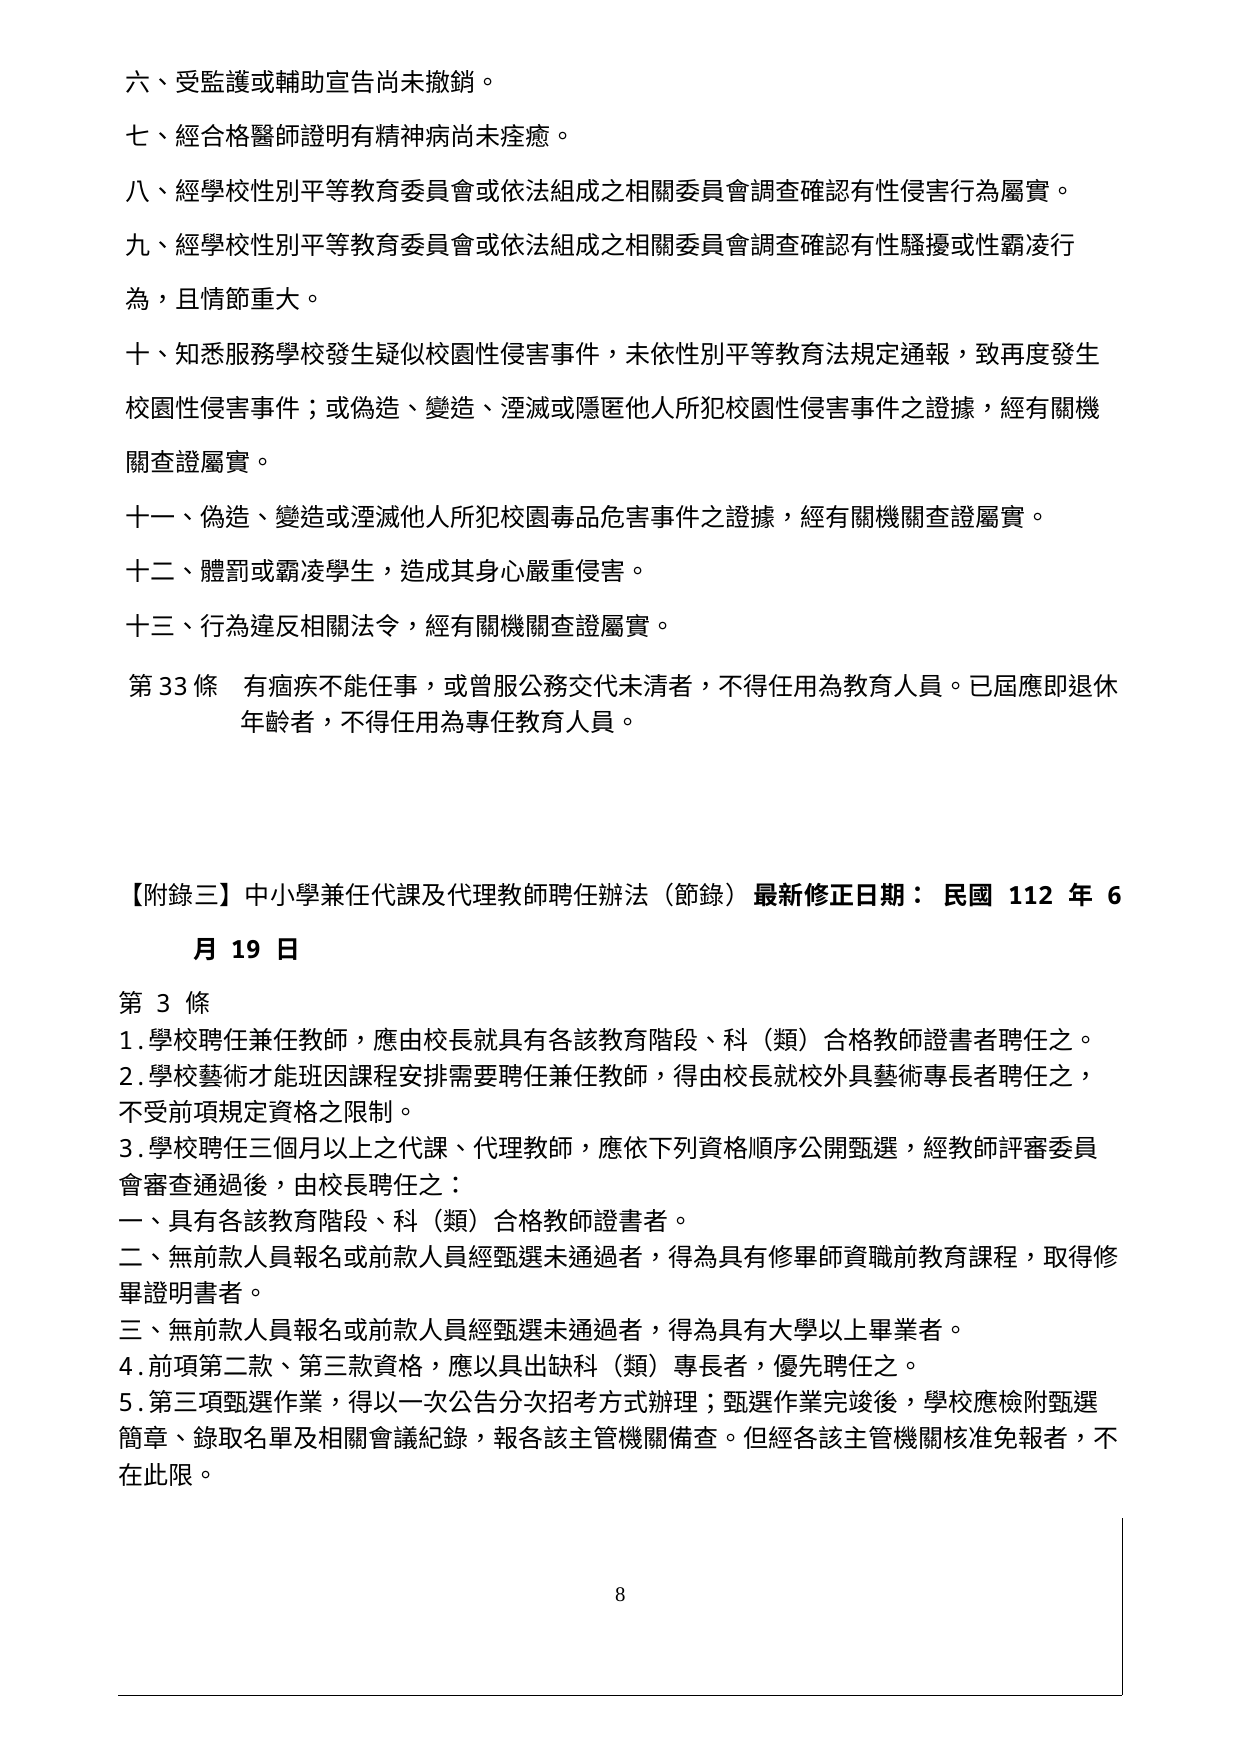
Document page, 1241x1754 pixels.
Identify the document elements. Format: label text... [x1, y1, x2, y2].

text 二、無前款人員報名或前款人員經甄選未通過者，得為具有修畢師資職前教育課程，取得修畢證明書者。 [118, 1238, 1122, 1310]
text 2.學校藝術才能班因課程安排需要聘任兼任教師，得由校長就校外具藝術專長者聘任之，不受前項規定資格之限制。 [118, 1056, 1122, 1129]
text 第 3 條 [118, 984, 1122, 1020]
table_header 六、受監護或輔助宣告尚未撤銷。 七、經合格醫師證明有精神病尚未痊癒。 八、經學校性別平等教育委員會或依法組成之相關委員會調查確認有性侵害行為屬實。 九、經學校性別平等教育委員會或依法組成之相關委員會調查確認有性騷擾或性霸凌行為，且情節重大。 十、知悉服務學校發生疑似校園性侵害事件，未依性別平等教育法規定通報，致再度發生校園性侵害事件；或偽造、變造、湮滅或隱匿他人所犯校園性侵害事件之證據，經有關機關查證屬實。 十一、偽造、變造或湮滅他人所犯校園毒品危害事件之證據，經有關機關查證屬實。 十二、體罰或霸凌學生，造成其身心嚴重侵害。 十三、行為違反相關法令，經有關機關查證屬實。 [123, 61, 1117, 658]
text 5.第三項甄選作業，得以一次公告分次招考方式辦理；甄選作業完竣後，學校應檢附甄選簡章、錄取名單及相關會議紀錄，報各該主管機關備查。但經各該主管機關核准免報者，不在此限。 [118, 1383, 1122, 1491]
text 第33條 有痼疾不能任事，或曾服公務交代未清者，不得任用為教育人員。已屆應即退休年齡者，不得任用為專任教育人員。 [128, 667, 1122, 739]
text 【附錄三】中小學兼任代課及代理教師聘任辦法（節錄）最新修正日期： 民國 112 年 6 月 19 日 [118, 875, 1122, 966]
text 3.學校聘任三個月以上之代課、代理教師，應依下列資格順序公開甄選，經教師評審委員會審查通過後，由校長聘任之： [118, 1129, 1122, 1201]
text 一、具有各該教育階段、科（類）合格教師證書者。 [118, 1201, 1122, 1238]
text 三、無前款人員報名或前款人員經甄選未通過者，得為具有大學以上畢業者。 [118, 1310, 1122, 1346]
text 4.前項第二款、第三款資格，應以具出缺科（類）專長者，優先聘任之。 [118, 1346, 1122, 1383]
table_header [97, 59, 1143, 660]
text 1.學校聘任兼任教師，應由校長就具有各該教育階段、科（類）合格教師證書者聘任之。 [118, 1020, 1122, 1056]
